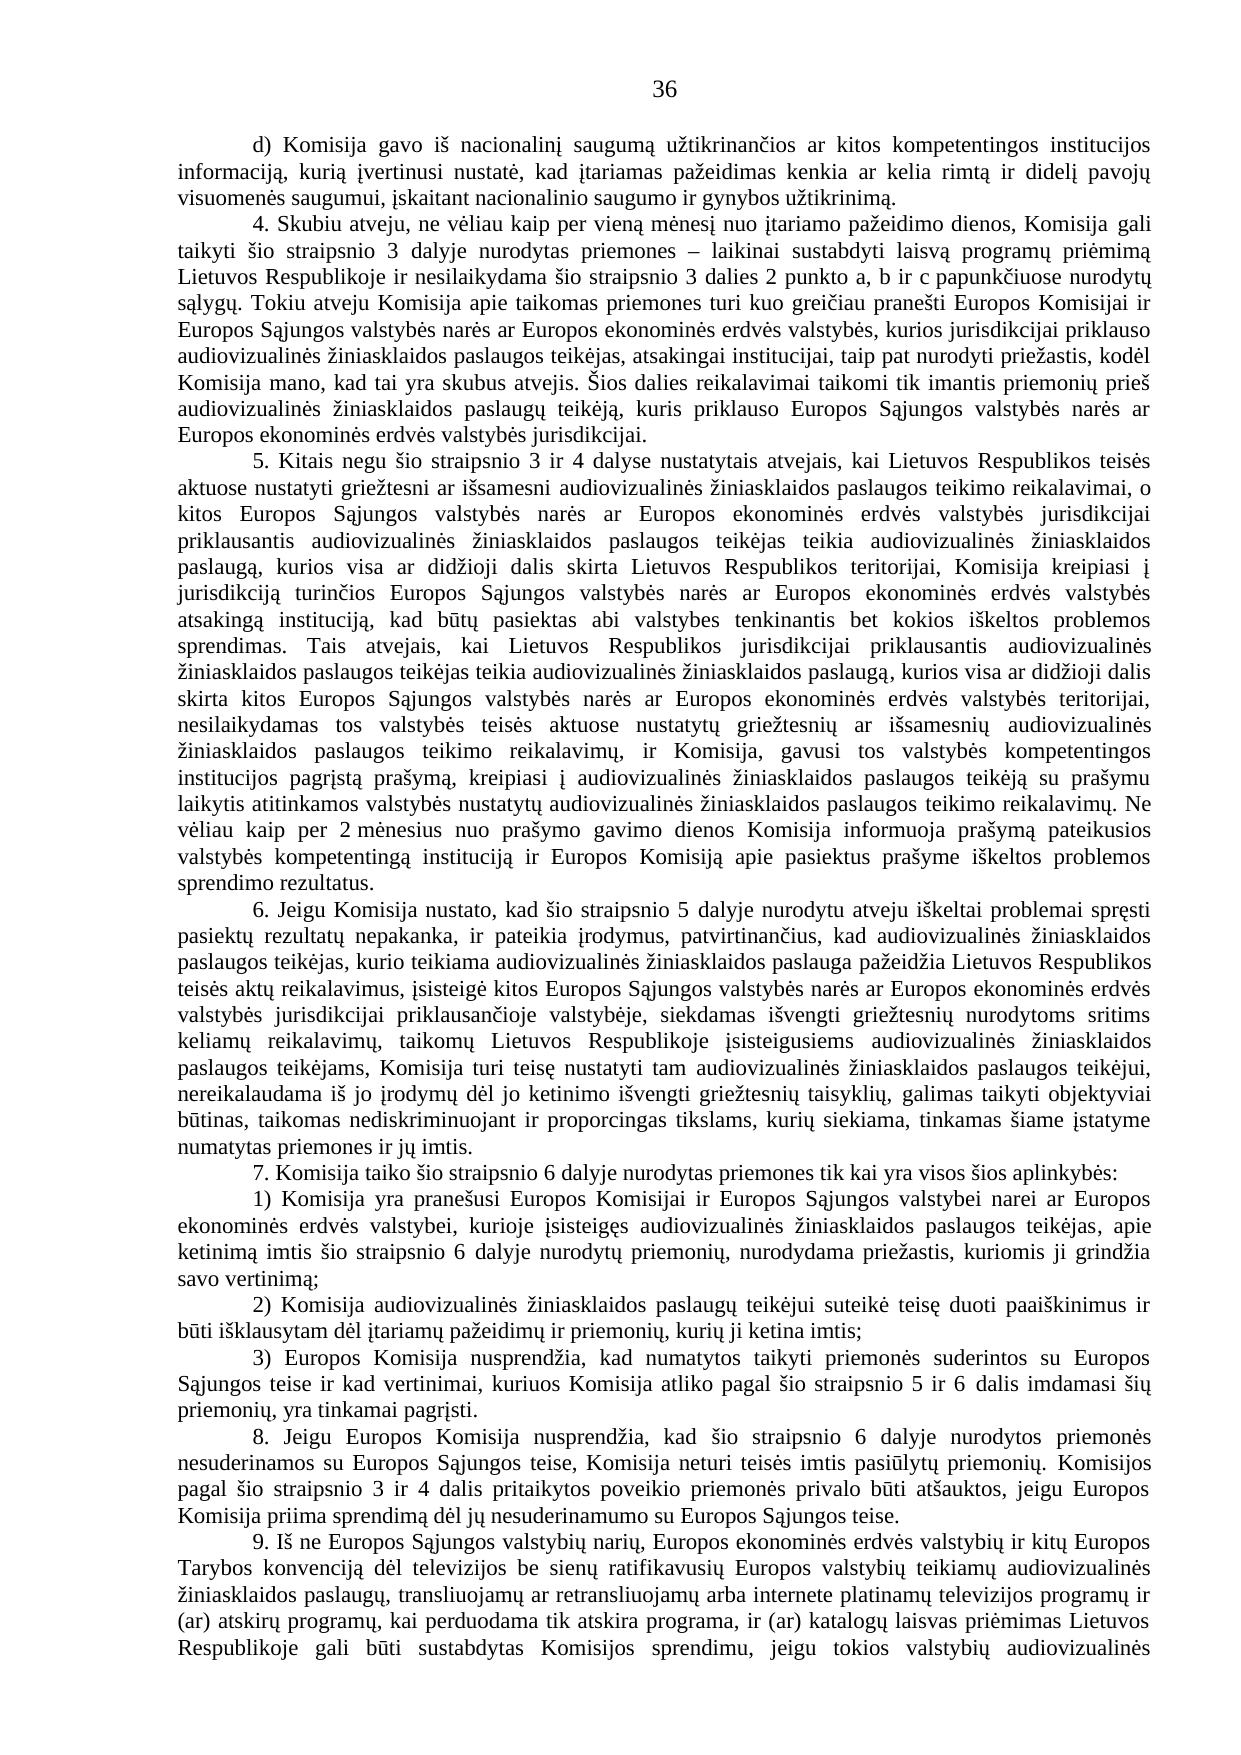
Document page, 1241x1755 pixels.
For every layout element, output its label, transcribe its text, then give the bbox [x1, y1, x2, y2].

text 8. Jeigu Europos Komisija nusprendžia, kad šio straipsnio 6 dalyje nurodytos priemonės nesuderinamos su Europos Sąjungos teise, Komisija neturi teisės imtis pasiūlytų priemonių. Komisijos pagal šio straipsnio 3 ir 4 dalis pritaikytos poveikio priemonės privalo būti atšauktos, jeigu Europos Komisija priima sprendimą dėl jų nesuderinamumo su Europos Sąjungos teise. [177, 1423, 1152, 1528]
text 4. Skubiu atveju, ne vėliau kaip per vieną mėnesį nuo įtariamo pažeidimo dienos, Komisija gali taikyti šio straipsnio 3 dalyje nurodytas priemones – laikinai sustabdyti laisvą programų priėmimą Lietuvos Respublikoje ir nesilaikydama šio straipsnio 3 dalies 2 punkto a, b ir c papunkčiuose nurodytų sąlygų. Tokiu atveju Komisija apie taikomas priemones turi kuo greičiau pranešti Europos Komisijai ir Europos Sąjungos valstybės narės ar Europos ekonominės erdvės valstybės, kurios jurisdikcijai priklauso audiovizualinės žiniasklaidos paslaugos teikėjas, atsakingai institucijai, taip pat nurodyti priežastis, kodėl Komisija mano, kad tai yra skubus atvejis. Šios dalies reikalavimai taikomi tik imantis priemonių prieš audiovizualinės žiniasklaidos paslaugų teikėją, kuris priklauso Europos Sąjungos valstybės narės ar Europos ekonominės erdvės valstybės jurisdikcijai. [177, 210, 1152, 448]
text d) Komisija gavo iš nacionalinį saugumą užtikrinančios ar kitos kompetentingos institucijos informaciją, kurią įvertinusi nustatė, kad įtariamas pažeidimas kenkia ar kelia rimtą ir didelį pavojų visuomenės saugumui, įskaitant nacionalinio saugumo ir gynybos užtikrinimą. [177, 131, 1152, 210]
text 3) Europos Komisija nusprendžia, kad numatytos taikyti priemonės suderintos su Europos Sąjungos teise ir kad vertinimai, kuriuos Komisija atliko pagal šio straipsnio 5 ir 6 dalis imdamasi šių priemonių, yra tinkamai pagrįsti. [177, 1344, 1152, 1423]
text 5. Kitais negu šio straipsnio 3 ir 4 dalyse nustatytais atvejais, kai Lietuvos Respublikos teisės aktuose nustatyti griežtesni ar išsamesni audiovizualinės žiniasklaidos paslaugos teikimo reikalavimai, o kitos Europos Sąjungos valstybės narės ar Europos ekonominės erdvės valstybės jurisdikcijai priklausantis audiovizualinės žiniasklaidos paslaugos teikėjas teikia audiovizualinės žiniasklaidos paslaugą, kurios visa ar didžioji dalis skirta Lietuvos Respublikos teritorijai, Komisija kreipiasi į jurisdikciją turinčios Europos Sąjungos valstybės narės ar Europos ekonominės erdvės valstybės atsakingą instituciją, kad būtų pasiektas abi valstybes tenkinantis bet kokios iškeltos problemos sprendimas. Tais atvejais, kai Lietuvos Respublikos jurisdikcijai priklausantis audiovizualinės žiniasklaidos paslaugos teikėjas teikia audiovizualinės žiniasklaidos paslaugą, kurios visa ar didžioji dalis skirta kitos Europos Sąjungos valstybės narės ar Europos ekonominės erdvės valstybės teritorijai, nesilaikydamas tos valstybės teisės aktuose nustatytų griežtesnių ar išsamesnių audiovizualinės žiniasklaidos paslaugos teikimo reikalavimų, ir Komisija, gavusi tos valstybės kompetentingos institucijos pagrįstą prašymą, kreipiasi į audiovizualinės žiniasklaidos paslaugos teikėją su prašymu laikytis atitinkamos valstybės nustatytų audiovizualinės žiniasklaidos paslaugos teikimo reikalavimų. Ne vėliau kaip per 2 mėnesius nuo prašymo gavimo dienos Komisija informuoja prašymą pateikusios valstybės kompetentingą instituciją ir Europos Komisiją apie pasiektus prašyme iškeltos problemos sprendimo rezultatus. [177, 448, 1152, 896]
text 7. Komisija taiko šio straipsnio 6 dalyje nurodytas priemones tik kai yra visos šios aplinkybės: [177, 1159, 1152, 1186]
text 6. Jeigu Komisija nustato, kad šio straipsnio 5 dalyje nurodytu atveju iškeltai problemai spręsti pasiektų rezultatų nepakanka, ir pateikia įrodymus, patvirtinančius, kad audiovizualinės žiniasklaidos paslaugos teikėjas, kurio teikiama audiovizualinės žiniasklaidos paslauga pažeidžia Lietuvos Respublikos teisės aktų reikalavimus, įsisteigė kitos Europos Sąjungos valstybės narės ar Europos ekonominės erdvės valstybės jurisdikcijai priklausančioje valstybėje, siekdamas išvengti griežtesnių nurodytoms sritims keliamų reikalavimų, taikomų Lietuvos Respublikoje įsisteigusiems audiovizualinės žiniasklaidos paslaugos teikėjams, Komisija turi teisę nustatyti tam audiovizualinės žiniasklaidos paslaugos teikėjui, nereikalaudama iš jo įrodymų dėl jo ketinimo išvengti griežtesnių taisyklių, galimas taikyti objektyviai būtinas, taikomas nediskriminuojant ir proporcingas tikslams, kurių siekiama, tinkamas šiame įstatyme numatytas priemones ir jų imtis. [177, 896, 1152, 1159]
text 1) Komisija yra pranešusi Europos Komisijai ir Europos Sąjungos valstybei narei ar Europos ekonominės erdvės valstybei, kurioje įsisteigęs audiovizualinės žiniasklaidos paslaugos teikėjas, apie ketinimą imtis šio straipsnio 6 dalyje nurodytų priemonių, nurodydama priežastis, kuriomis ji grindžia savo vertinimą; [177, 1186, 1152, 1291]
text 2) Komisija audiovizualinės žiniasklaidos paslaugų teikėjui suteikė teisę duoti paaiškinimus ir būti išklausytam dėl įtariamų pažeidimų ir priemonių, kurių ji ketina imtis; [177, 1291, 1152, 1344]
text 9. Iš ne Europos Sąjungos valstybių narių, Europos ekonominės erdvės valstybių ir kitų Europos Tarybos konvenciją dėl televizijos be sienų ratifikavusių Europos valstybių teikiamų audiovizualinės žiniasklaidos paslaugų, transliuojamų ar retransliuojamų arba internete platinamų televizijos programų ir (ar) atskirų programų, kai perduodama tik atskira programa, ir (ar) katalogų laisvas priėmimas Lietuvos Respublikoje gali būti sustabdytas Komisijos sprendimu, jeigu tokios valstybių audiovizualinės [177, 1528, 1152, 1660]
